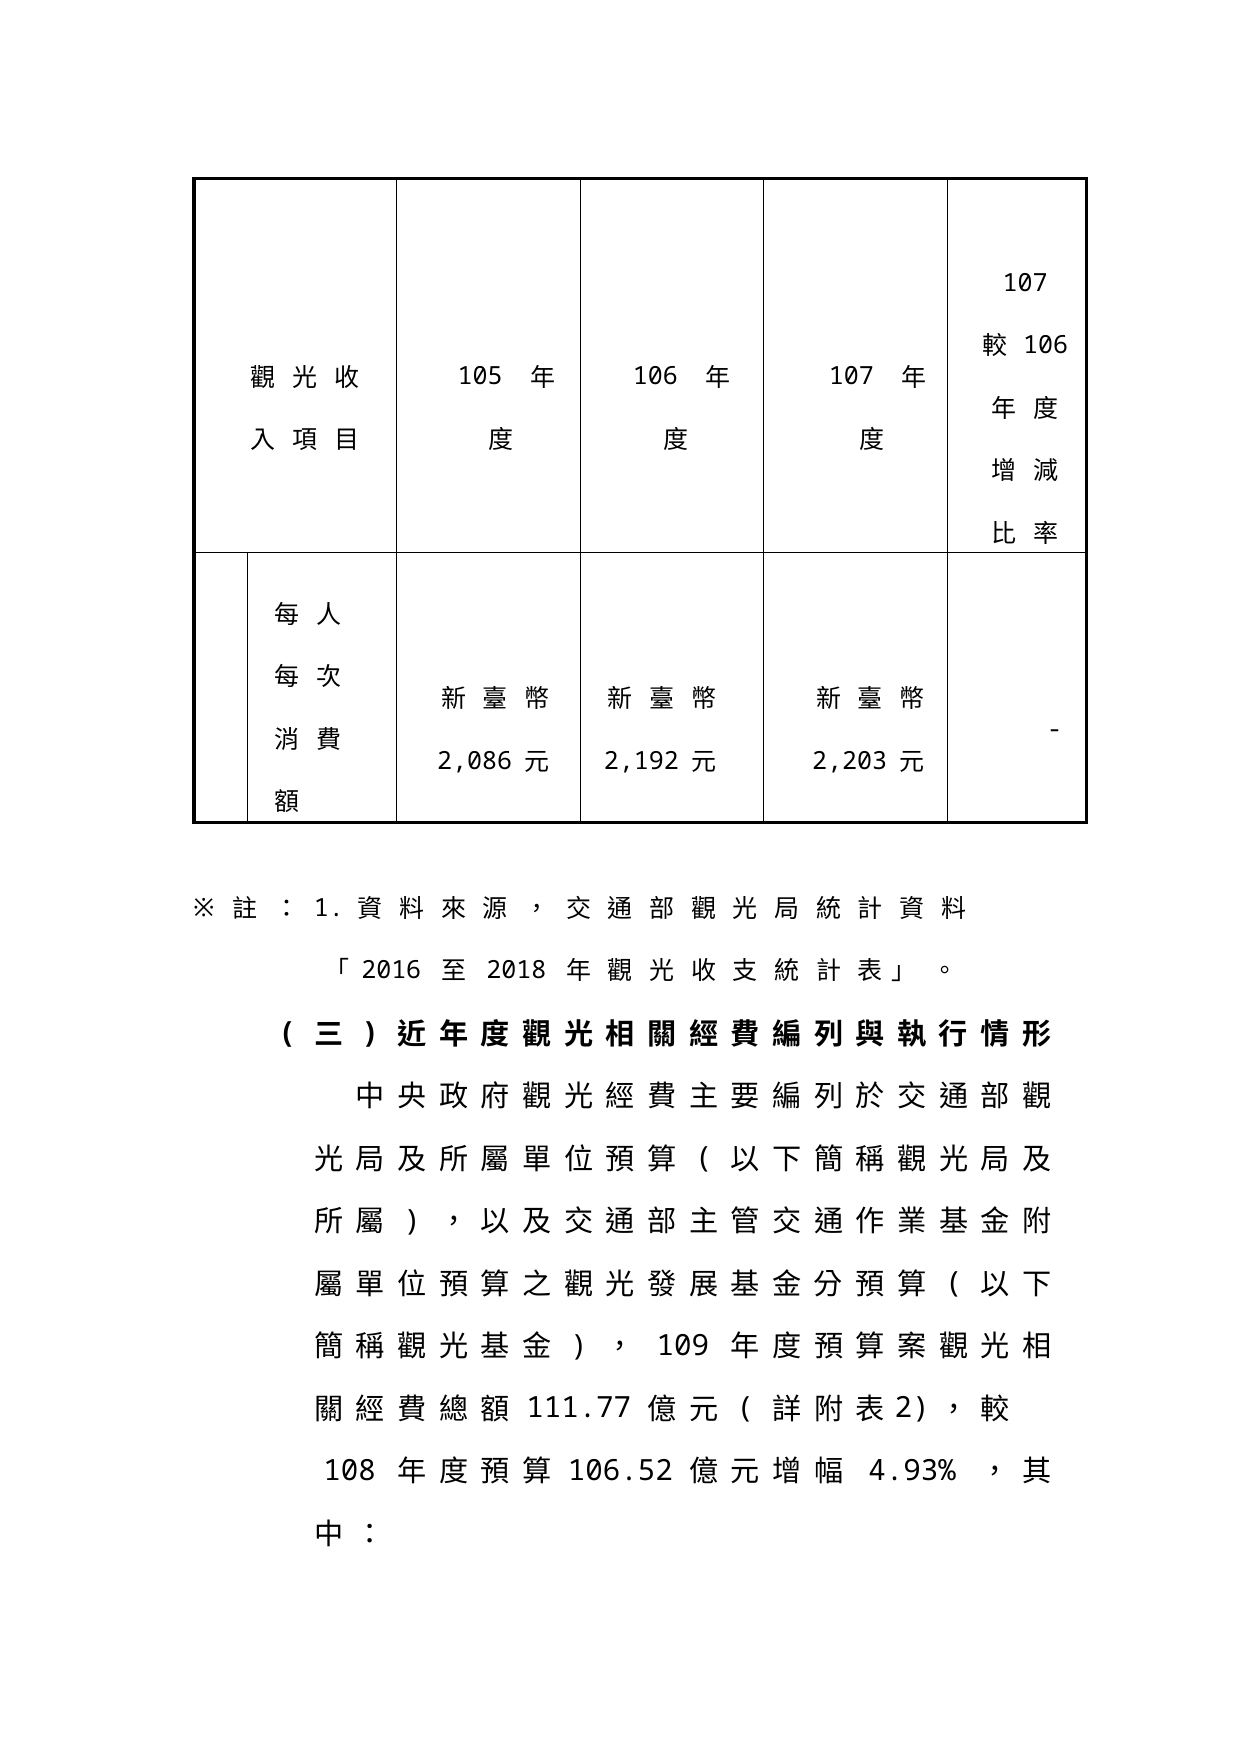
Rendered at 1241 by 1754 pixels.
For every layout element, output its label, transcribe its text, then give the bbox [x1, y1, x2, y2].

table_header 觀光收入項目 [196, 180, 396, 552]
table_cell 新臺幣2,203元 [764, 553, 947, 821]
text 中央政府觀光經費主要編列於交通部觀光局及所屬單位預算(以下簡稱觀光局及所屬)，以及交通部主管交通作業基金附屬單位預算之觀光發展基金分預算(以下簡稱觀光基金)，109年度預算案觀光相關經費總額111.77億元(詳附表2)，較108年度預算106.52億元增幅4.93%，其中： [271, 1052, 1058, 1552]
table_cell 新臺幣2,086元 [397, 553, 580, 821]
table_header 105年度 [397, 180, 580, 552]
table_header 107年度 [764, 180, 947, 552]
table_cell 每人每次消費額 [248, 553, 396, 821]
table_cell 新臺幣2,192元 [581, 553, 763, 821]
text (三)近年度觀光相關經費編列與執行情形 [242, 990, 1058, 1052]
table_cell - [948, 553, 1085, 821]
table_header 106年度 [581, 180, 763, 552]
table_header 107較106年度增減比率 [948, 180, 1085, 552]
table_cell 國內旅遊 [196, 553, 247, 821]
text ※註：1.資料來源，交通部觀光局統計資料「2016至2018年觀光收支統計表」。 [183, 865, 1058, 990]
